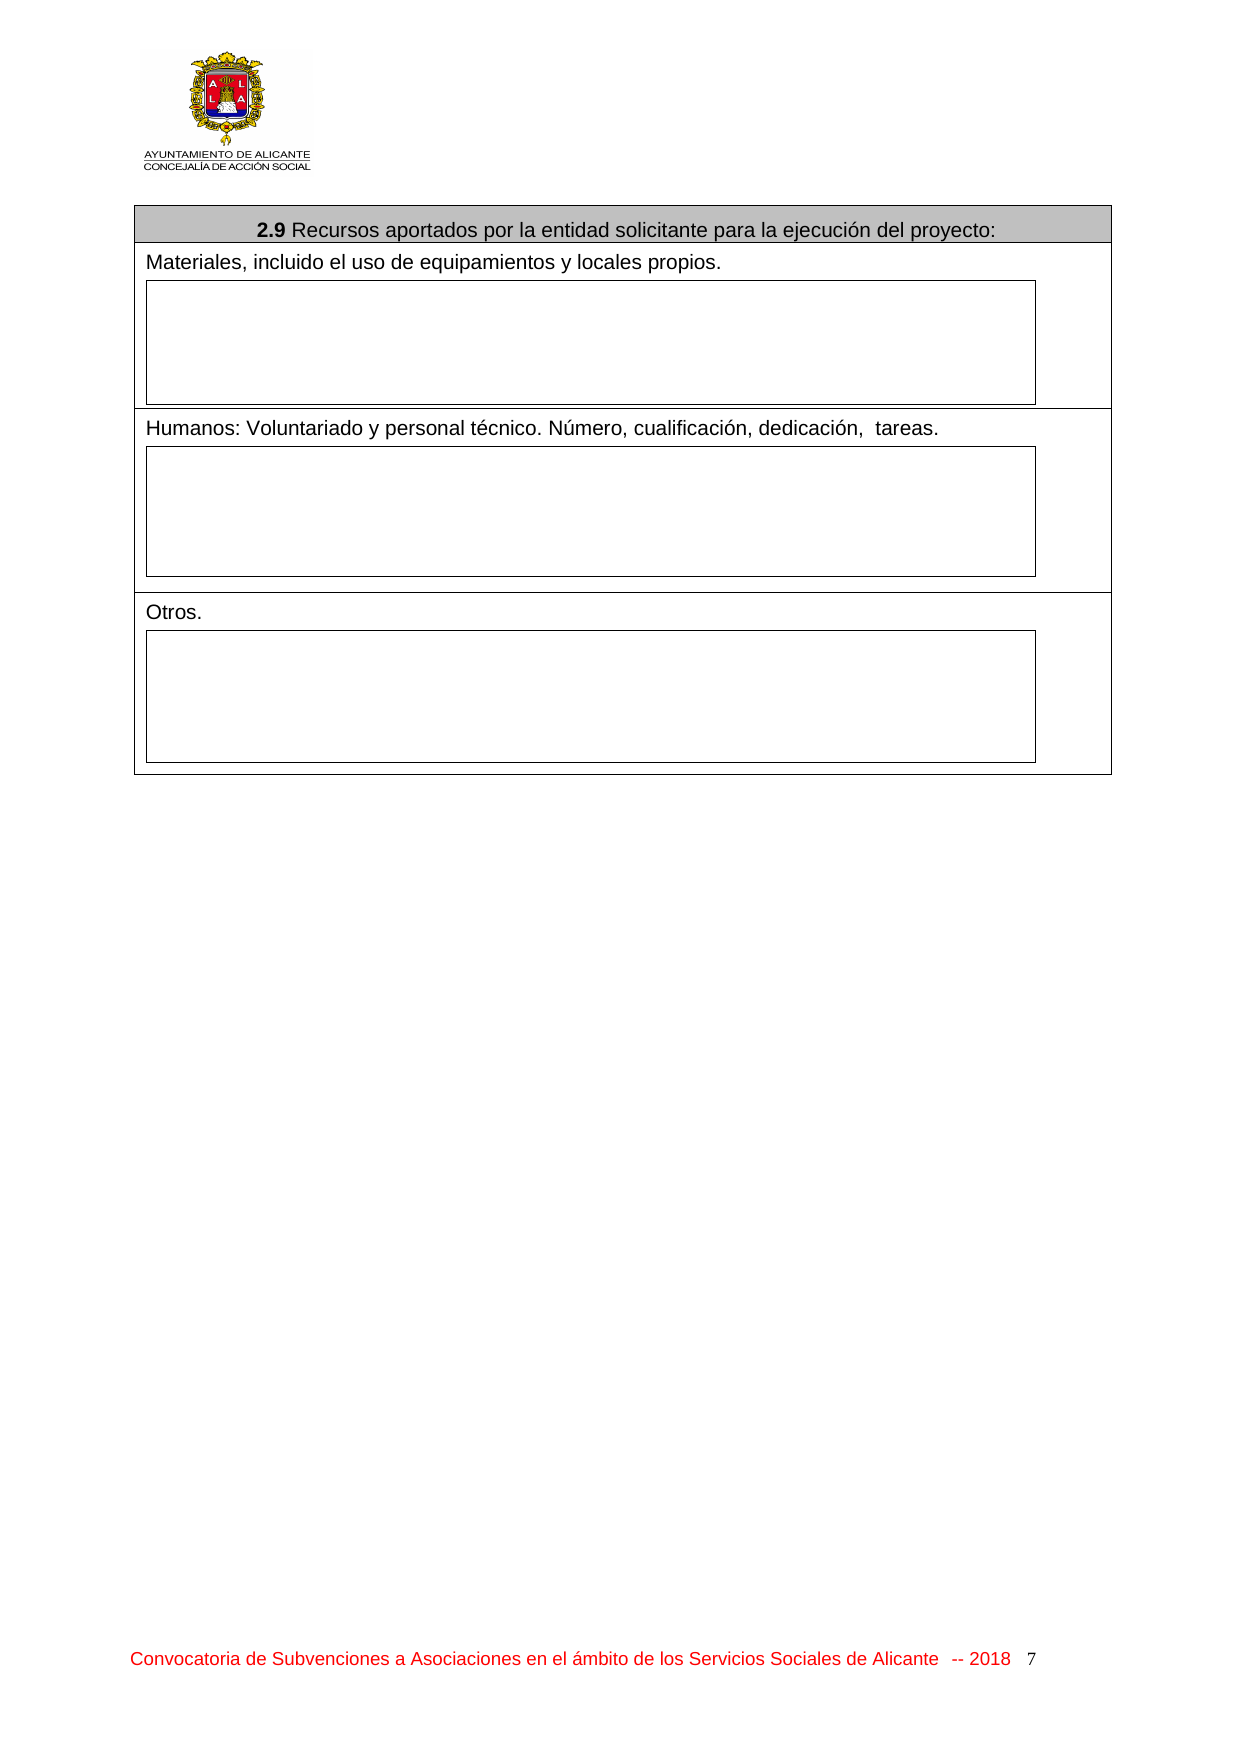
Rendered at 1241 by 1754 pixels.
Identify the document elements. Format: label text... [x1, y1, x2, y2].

table_cell 2.9 Recursos aportados por la entidad solicitante para la ejecución del proyecto: [135, 206, 1111, 242]
table_cell Materiales, incluido el uso de equipamientos y locales propios. [135, 243, 1111, 408]
table_cell Otros. [135, 593, 1111, 773]
picture [140, 49, 314, 177]
table_cell Humanos: Voluntariado y personal técnico. Número, cualificación, dedicación, tareas. [135, 409, 1111, 592]
